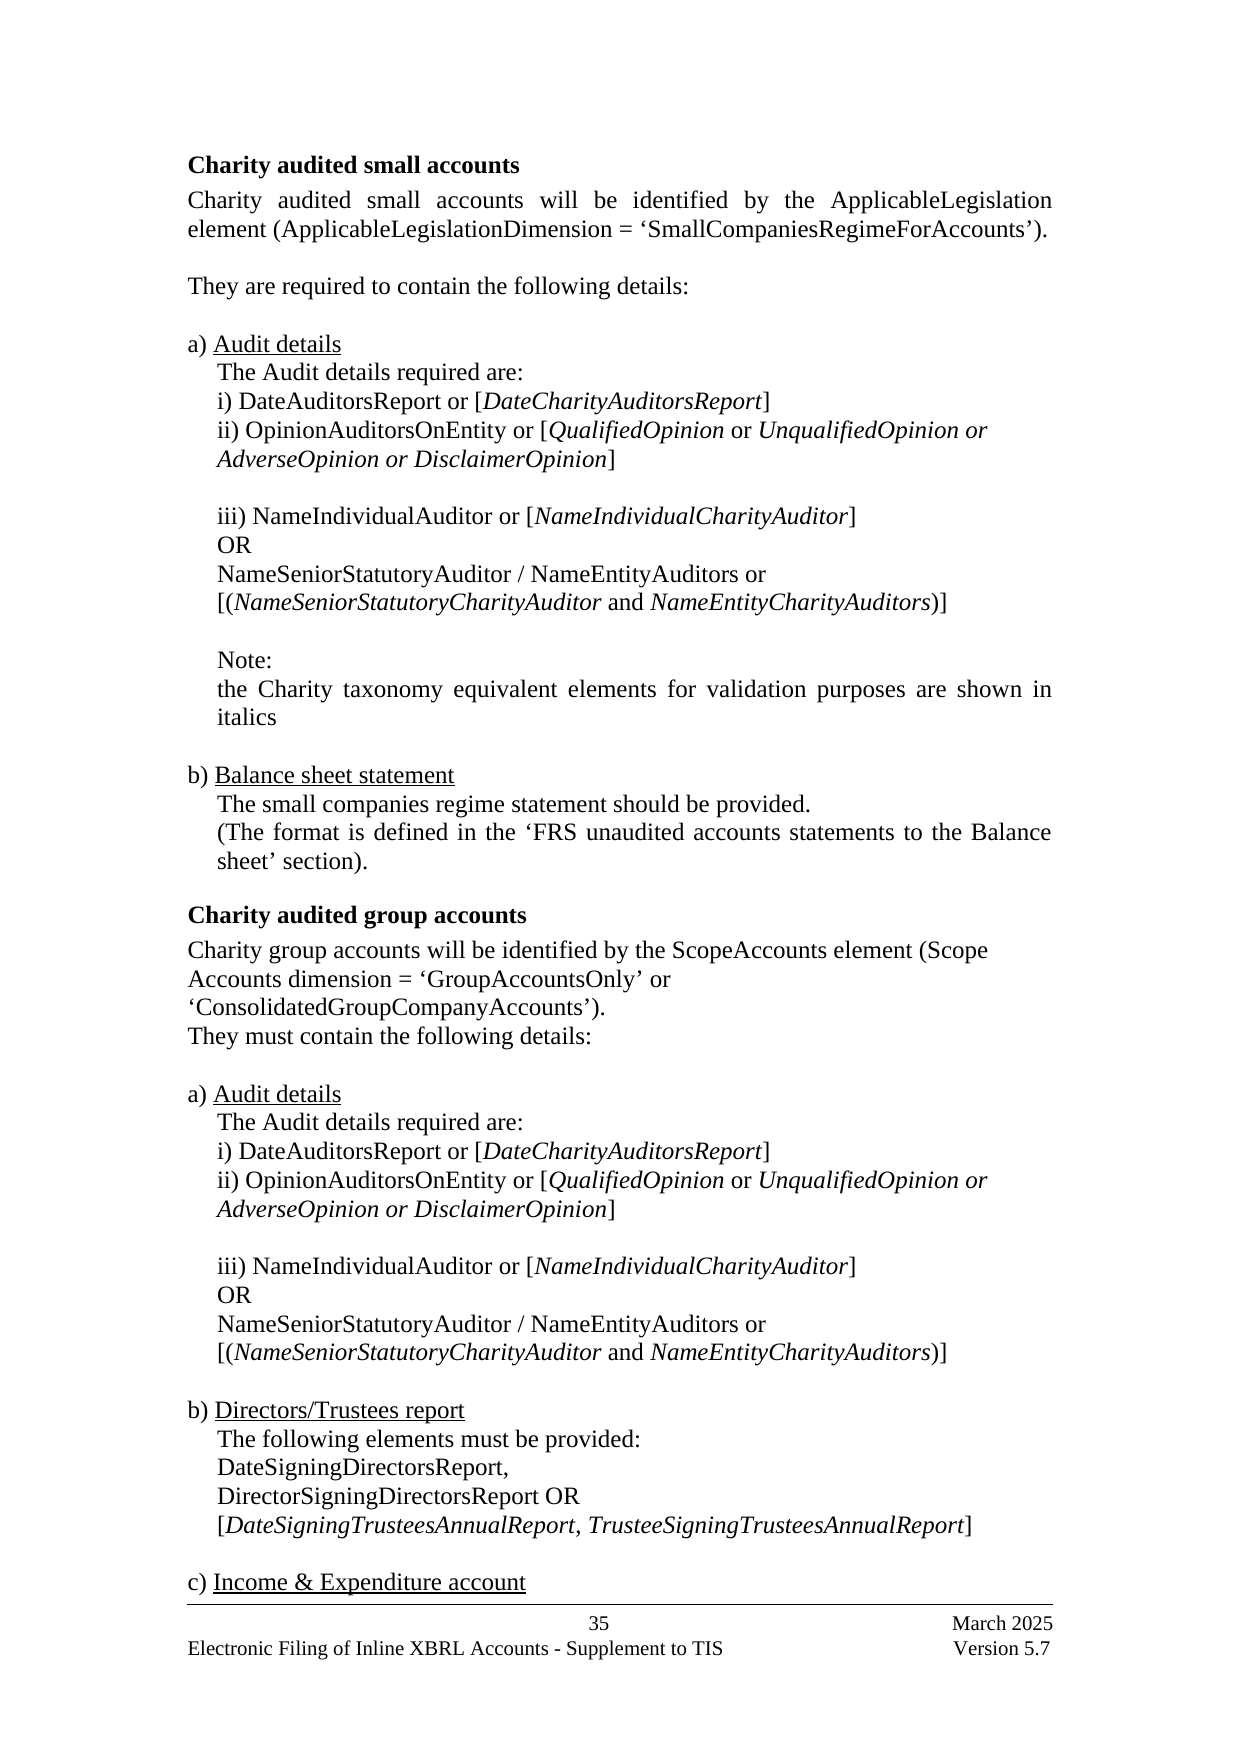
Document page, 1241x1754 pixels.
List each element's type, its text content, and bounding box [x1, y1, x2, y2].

text DateSigningDirectorsReport, [217, 1452, 1053, 1481]
text OR [217, 530, 1053, 559]
text [(NameSeniorStatutoryCharityAuditor and NameEntityCharityAuditors)] [217, 587, 1053, 616]
text b) Directors/Trustees report [187, 1395, 1053, 1424]
text NameSeniorStatutoryAuditor / NameEntityAuditors or [217, 1309, 1053, 1337]
text [DateSigningTrusteesAnnualReport, TrusteeSigningTrusteesAnnualReport] [217, 1510, 1053, 1539]
text [(NameSeniorStatutoryCharityAuditor and NameEntityCharityAuditors)] [217, 1337, 1053, 1366]
text (The format is defined in the ‘FRS unaudited accounts statements to the Balance sheet’ section). [217, 817, 1053, 875]
text iii) NameIndividualAuditor or [NameIndividualCharityAuditor] [217, 1251, 1053, 1280]
text OR [217, 1280, 1053, 1309]
text NameSeniorStatutoryAuditor / NameEntityAuditors or [217, 559, 1053, 587]
text DirectorSigningDirectorsReport OR [217, 1481, 1053, 1510]
text The Audit details required are: [217, 357, 1053, 386]
text a) Audit details [187, 1079, 1053, 1107]
text the Charity taxonomy equivalent elements for validation purposes are shown in italics [217, 674, 1053, 731]
list Charity audited group accounts [187, 900, 1053, 929]
text The small companies regime statement should be provided. [217, 789, 1053, 817]
text a) Audit details [187, 329, 1053, 357]
text The Audit details required are: [217, 1107, 1053, 1136]
list Charity audited small accounts [187, 150, 1053, 179]
text They are required to contain the following details: [187, 271, 1053, 300]
text c) Income & Expenditure account [187, 1567, 1053, 1596]
text i) DateAuditorsReport or [DateCharityAuditorsReport] [217, 386, 1053, 415]
text Charity audited small accounts will be identified by the ApplicableLegislation element (ApplicableLegislationDimension = ‘SmallCompaniesRegimeForAccounts’). [187, 185, 1053, 242]
text b) Balance sheet statement [187, 760, 1053, 789]
text Note: [217, 645, 1053, 674]
text ii) OpinionAuditorsOnEntity or [QualifiedOpinion or UnqualifiedOpinion or AdverseOpinion or DisclaimerOpinion] [217, 415, 1053, 472]
text iii) NameIndividualAuditor or [NameIndividualCharityAuditor] [217, 501, 1053, 530]
text The following elements must be provided: [217, 1424, 1053, 1452]
text Charity group accounts will be identified by the ScopeAccounts element (Scope Accounts dimension = ‘GroupAccountsOnly’ or ‘ConsolidatedGroupCompanyAccounts’). [187, 935, 1053, 1021]
text They must contain the following details: [187, 1021, 1053, 1050]
text ii) OpinionAuditorsOnEntity or [QualifiedOpinion or UnqualifiedOpinion or AdverseOpinion or DisclaimerOpinion] [217, 1165, 1053, 1222]
text i) DateAuditorsReport or [DateCharityAuditorsReport] [217, 1136, 1053, 1165]
